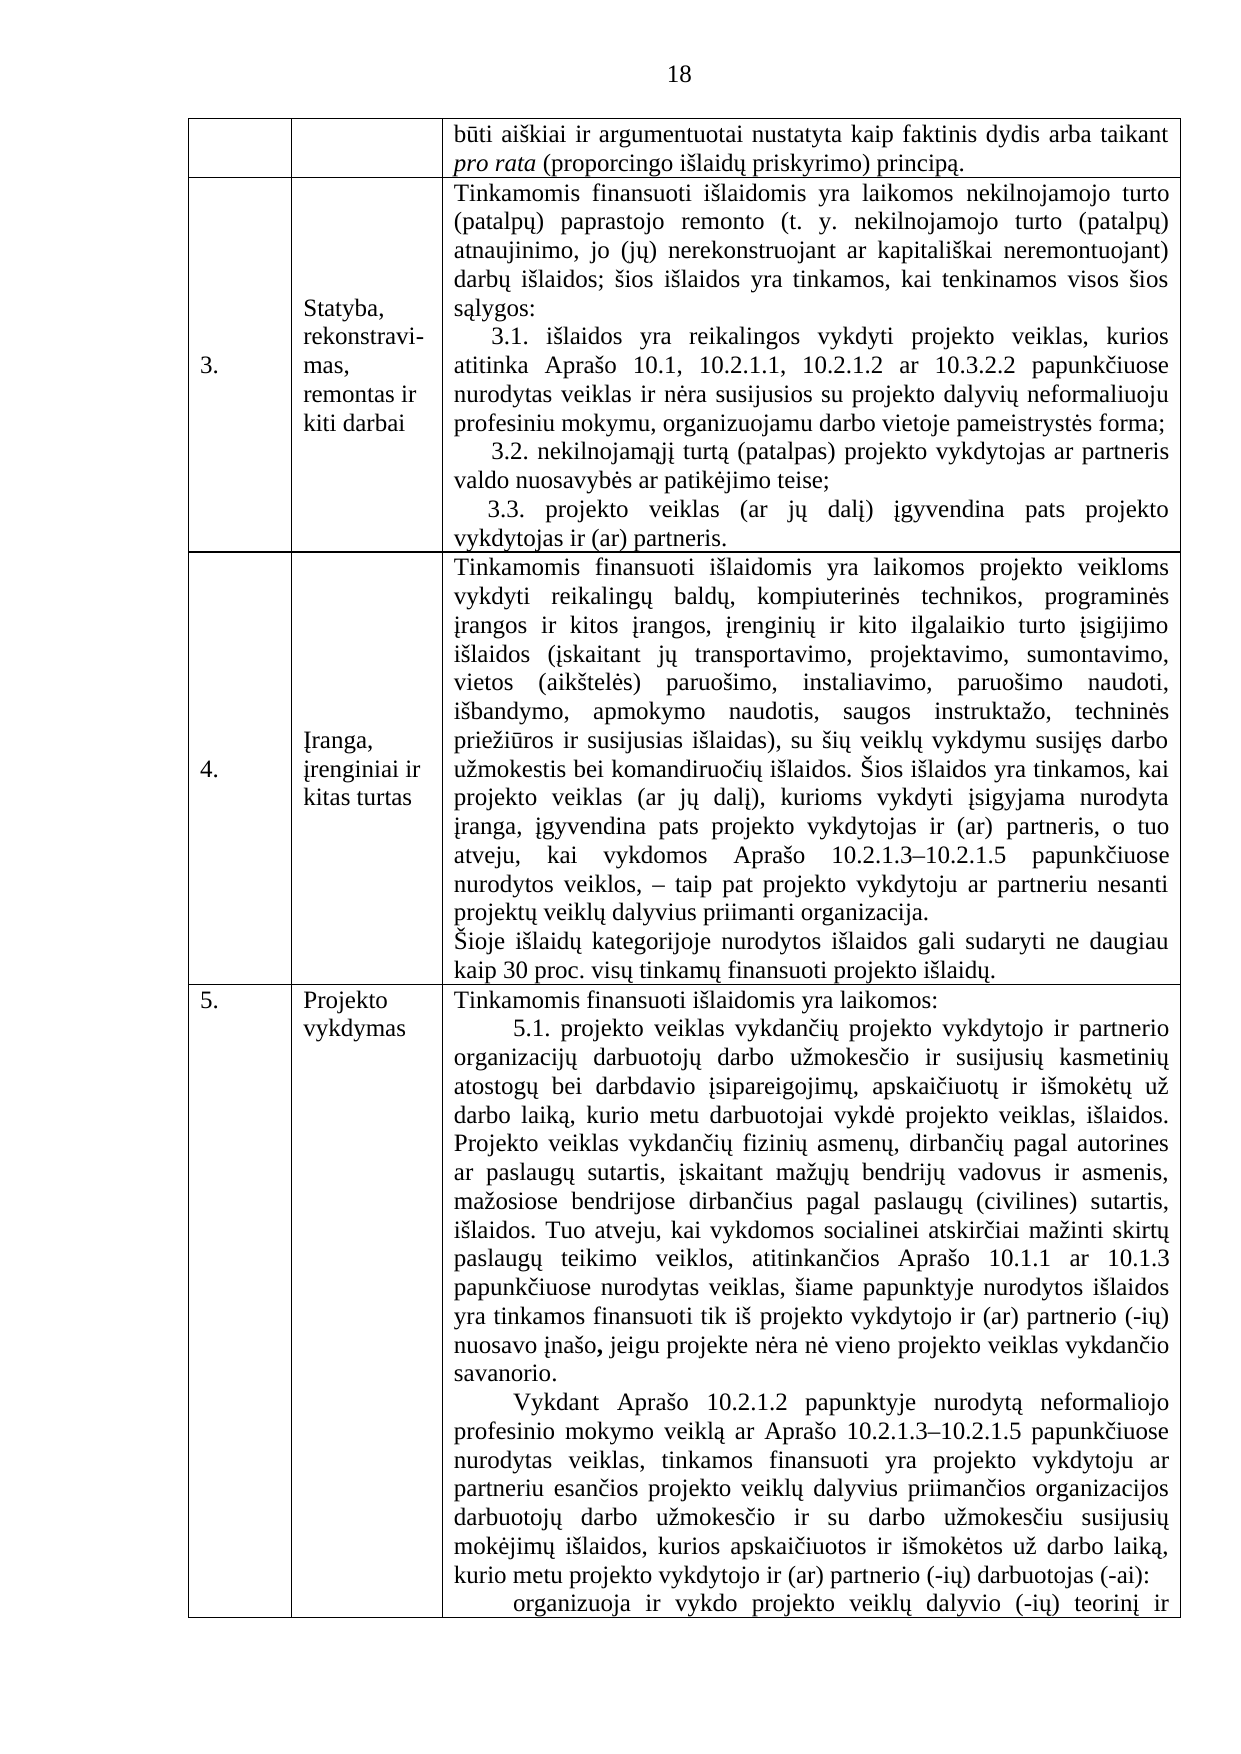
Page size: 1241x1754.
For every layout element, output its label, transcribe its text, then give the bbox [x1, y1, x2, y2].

table_cell 5. [189, 985, 291, 1617]
table_cell Tinkamomis finansuoti išlaidomis yra laikomos projekto veikloms vykdyti reikalingų baldų, kompiuterinės technikos, programinės įrangos ir kitos įrangos, įrenginių ir kito ilgalaikio turto įsigijimo išlaidos (įskaitant jų transportavimo, projektavimo, sumontavimo, vietos (aikštelės) paruošimo, instaliavimo, paruošimo naudoti, išbandymo, apmokymo naudotis, saugos instruktažo, techninės priežiūros ir susijusias išlaidas), su šių veiklų vykdymu susijęs darbo užmokestis bei komandiruočių išlaidos. Šios išlaidos yra tinkamos, kai projekto veiklas (ar jų dalį), kurioms vykdyti įsigyjama nurodyta įranga, įgyvendina pats projekto vykdytojas ir (ar) partneris, o tuo atveju, kai vykdomos Aprašo 10.2.1.3–10.2.1.5 papunkčiuose nurodytos veiklos, – taip pat projekto vykdytoju ar partneriu nesanti projektų veiklų dalyvius priimanti organizacija. Šioje išlaidų kategorijoje nurodytos išlaidos gali sudaryti ne daugiau kaip 30 proc. visų tinkamų finansuoti projekto išlaidų. [443, 553, 1180, 984]
table_cell 3. [189, 178, 291, 551]
table_cell 4. [189, 553, 291, 984]
table_cell [189, 119, 291, 177]
table_cell Tinkamomis finansuoti išlaidomis yra laikomos: 5.1. projekto veiklas vykdančių projekto vykdytojo ir partnerio organizacijų darbuotojų darbo užmokesčio ir susijusių kasmetinių atostogų bei darbdavio įsipareigojimų, apskaičiuotų ir išmokėtų už darbo laiką, kurio metu darbuotojai vykdė projekto veiklas, išlaidos. Projekto veiklas vykdančių fizinių asmenų, dirbančių pagal autorines ar paslaugų sutartis, įskaitant mažųjų bendrijų vadovus ir asmenis, mažosiose bendrijose dirbančius pagal paslaugų (civilines) sutartis, išlaidos. Tuo atveju, kai vykdomos socialinei atskirčiai mažinti skirtų paslaugų teikimo veiklos, atitinkančios Aprašo 10.1.1 ar 10.1.3 papunkčiuose nurodytas veiklas, šiame papunktyje nurodytos išlaidos yra tinkamos finansuoti tik iš projekto vykdytojo ir (ar) partnerio (-ių) nuosavo įnašo, jeigu projekte nėra nė vieno projekto veiklas vykdančio savanorio. Vykdant Aprašo 10.2.1.2 papunktyje nurodytą neformaliojo profesinio mokymo veiklą ar Aprašo 10.2.1.3–10.2.1.5 papunkčiuose nurodytas veiklas, tinkamos finansuoti yra projekto vykdytoju ar partneriu esančios projekto veiklų dalyvius priimančios organizacijos darbuotojų darbo užmokesčio ir su darbo užmokesčiu susijusių mokėjimų išlaidos, kurios apskaičiuotos ir išmokėtos už darbo laiką, kurio metu projekto vykdytojo ir (ar) partnerio (-ių) darbuotojas (-ai): organizuoja ir vykdo projekto veiklų dalyvio (-ių) teorinį ir [443, 985, 1180, 1617]
table_cell būti aiškiai ir argumentuotai nustatyta kaip faktinis dydis arba taikant pro rata (proporcingo išlaidų priskyrimo) principą. [443, 119, 1180, 177]
table_cell Statyba, rekonstravi-mas, remontas ir kiti darbai [292, 178, 442, 551]
table_cell [292, 119, 442, 177]
table_cell Įranga, įrenginiai ir kitas turtas [292, 553, 442, 984]
table_cell Tinkamomis finansuoti išlaidomis yra laikomos nekilnojamojo turto (patalpų) paprastojo remonto (t. y. nekilnojamojo turto (patalpų) atnaujinimo, jo (jų) nerekonstruojant ar kapitališkai neremontuojant) darbų išlaidos; šios išlaidos yra tinkamos, kai tenkinamos visos šios sąlygos: 3.1. išlaidos yra reikalingos vykdyti projekto veiklas, kurios atitinka Aprašo 10.1, 10.2.1.1, 10.2.1.2 ar 10.3.2.2 papunkčiuose nurodytas veiklas ir nėra susijusios su projekto dalyvių neformaliuoju profesiniu mokymu, organizuojamu darbo vietoje pameistrystės forma; 3.2. nekilnojamąjį turtą (patalpas) projekto vykdytojas ar partneris valdo nuosavybės ar patikėjimo teise; 3.3. projekto veiklas (ar jų dalį) įgyvendina pats projekto vykdytojas ir (ar) partneris. [443, 178, 1180, 551]
table_cell Projekto vykdymas [292, 985, 442, 1617]
